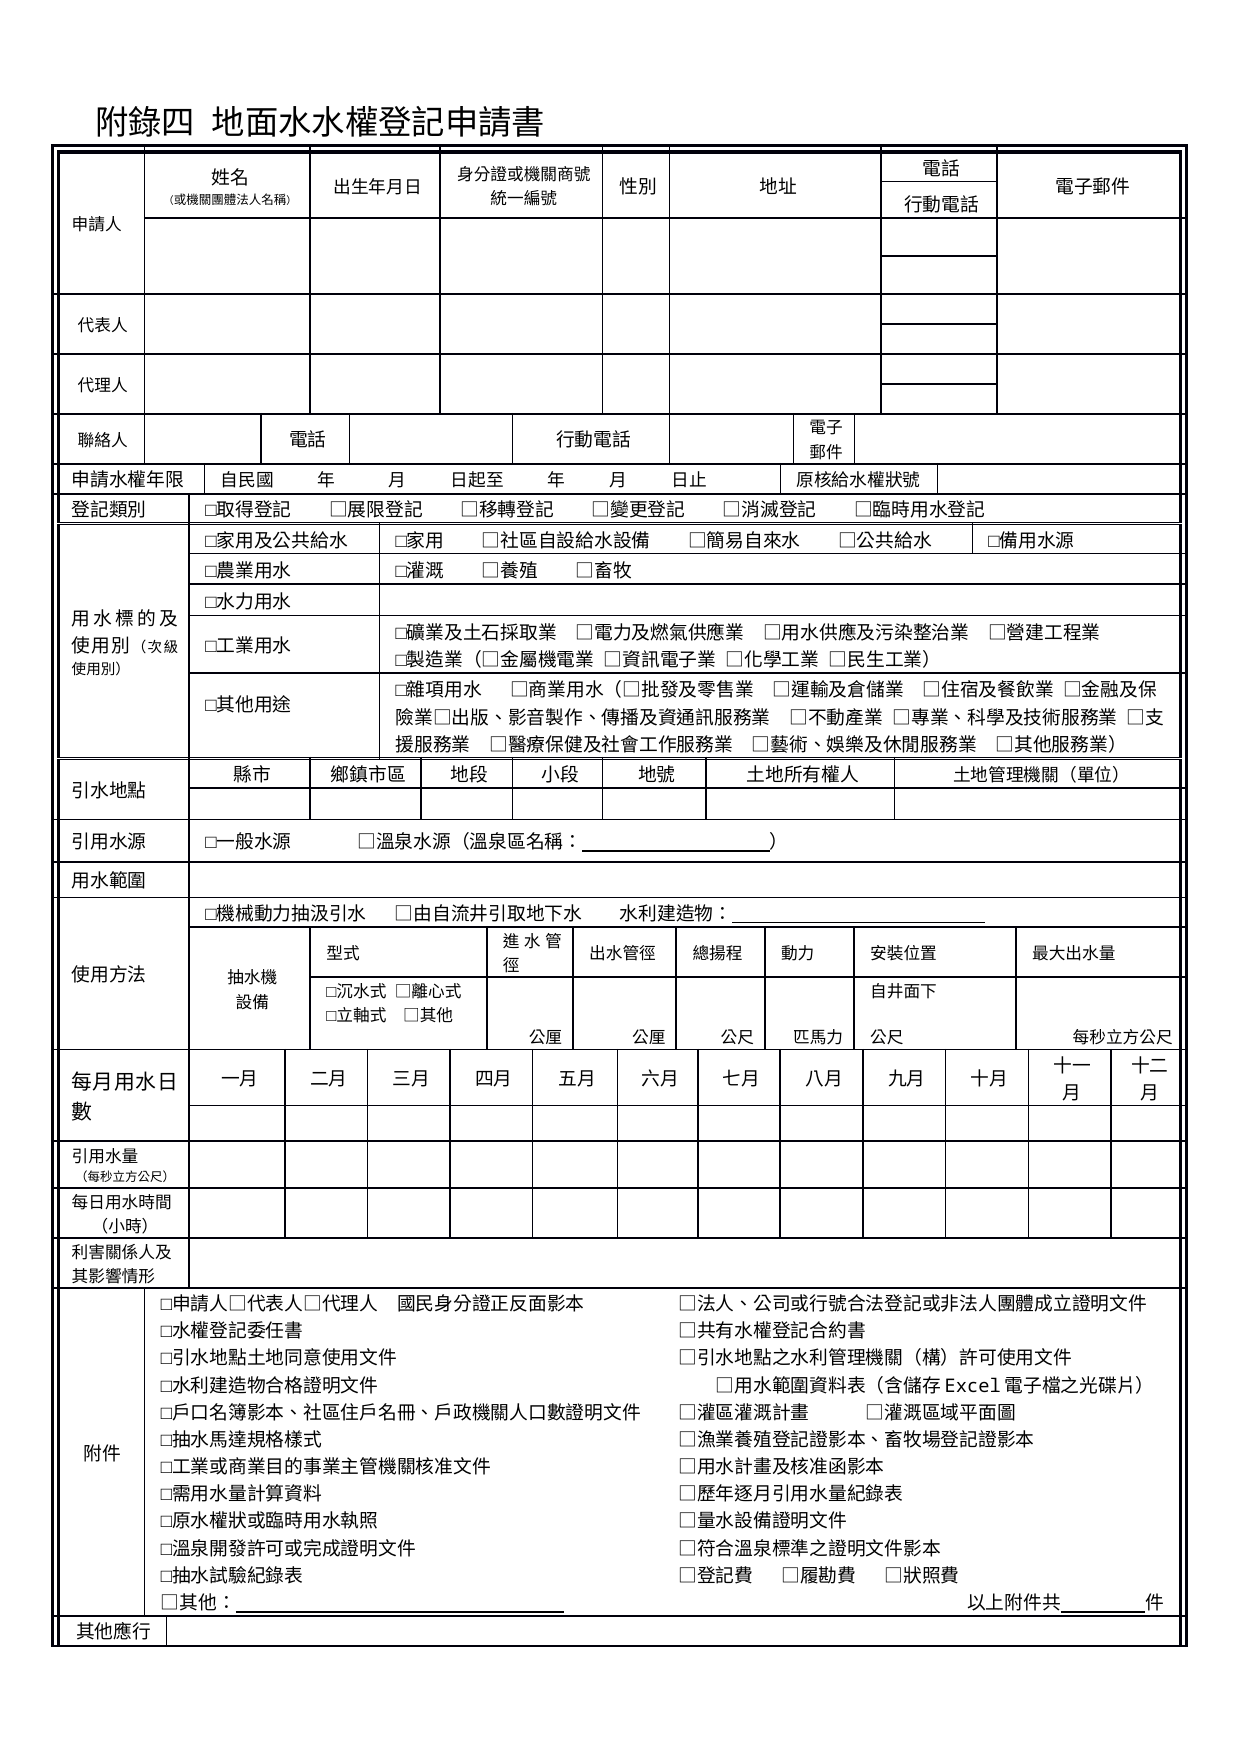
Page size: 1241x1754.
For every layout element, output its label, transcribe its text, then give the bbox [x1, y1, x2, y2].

table_cell [618, 1189, 697, 1237]
table_cell 地號 [603, 760, 705, 787]
table_cell [145, 295, 309, 353]
table_cell 九月 [864, 1050, 945, 1104]
table_cell 六月 [618, 1050, 697, 1104]
table_cell [190, 1106, 284, 1140]
table_header 出生年月日 [311, 154, 439, 217]
table_cell [1029, 1142, 1110, 1187]
table_cell [1029, 1106, 1110, 1140]
table_cell 型式 [311, 928, 486, 976]
table_cell [1029, 1189, 1110, 1237]
text 附錄四 地面水水權登記申請書 [75, 96, 1165, 144]
table_cell 自井面下 公尺 [855, 978, 1015, 1049]
table_cell □家用 □社區自設給水設備 □簡易自來水 □公共給水 [380, 525, 972, 553]
table_cell [533, 1142, 617, 1187]
table_cell [603, 219, 669, 293]
table_cell 其他應行 [60, 1617, 166, 1645]
table_cell [946, 1189, 1028, 1237]
table_cell [699, 1142, 779, 1187]
table_cell [145, 415, 260, 463]
table_cell [286, 1106, 367, 1140]
table_cell [699, 1106, 779, 1140]
table_cell 小段 [513, 760, 602, 787]
table_cell [998, 219, 1179, 293]
table_cell 附件 [60, 1289, 144, 1615]
table_cell [882, 325, 996, 353]
table_cell [441, 355, 602, 413]
table_cell [190, 863, 1179, 897]
table_cell 十月 [946, 1050, 1028, 1104]
table_cell [145, 355, 309, 413]
table_cell 利害關係人及其影響情形 [60, 1239, 188, 1287]
table_cell 出水管徑 [574, 928, 675, 976]
table_cell [286, 1189, 367, 1237]
table_cell 三月 [368, 1050, 449, 1104]
table_cell [533, 1106, 617, 1140]
table_cell □家用及公共給水 [190, 525, 379, 553]
table_cell 電話 [262, 415, 349, 463]
table_cell [670, 295, 880, 353]
table_cell 總揚程 [677, 928, 764, 976]
table_cell [882, 295, 996, 323]
table_cell [998, 355, 1179, 413]
table_cell [618, 1142, 697, 1187]
table_cell 引用水源 [60, 820, 188, 861]
table_cell 用水範圍 [60, 863, 188, 897]
table_cell [380, 585, 1179, 614]
table_cell 公厘 [574, 978, 675, 1049]
table_cell [707, 789, 894, 818]
table_cell 行動電話 [513, 415, 669, 463]
table_cell 原核給水權狀號 [781, 465, 937, 493]
table_cell [670, 415, 793, 463]
table_cell [603, 355, 669, 413]
table_cell [311, 789, 420, 818]
table_cell □申請人□代表人□代理人 國民身分證正反面影本 □法人、公司或行號合法登記或非法人團體成立證明文件 □水權登記委任書 □共有水權登記合約書 □引水地點土地同意使用文件 □引水地點之水利管理機關（構）許可使用文件 □水利建造物合格證明文件 □用水範圍資料表（含儲存Excel電子檔之光碟片） □戶口名簿影本、社區住戶名冊、戶政機關人口數證明文件 □灌區灌溉計畫 □灌溉區域平面圖 □抽水馬達規格樣式 □漁業養殖登記證影本、畜牧場登記證影本 □工業或商業目的事業主管機關核准文件 □用水計畫及核准函影本 □需用水量計算資料 □歷年逐月引用水量紀錄表 □原水權狀或臨時用水執照 □量水設備證明文件 □溫泉開發許可或完成證明文件 □符合溫泉標準之證明文件影本 □抽水試驗紀錄表 □登記費 □履勘費 □狀照費 □其他： 以上附件共 件 [145, 1289, 1179, 1615]
table_cell 地段 [422, 760, 512, 787]
table_cell [190, 1189, 284, 1237]
table_cell [311, 295, 439, 353]
table_cell □水力用水 [190, 585, 379, 614]
table_cell [311, 355, 439, 413]
table_cell 公厘 [488, 978, 572, 1049]
table_cell 引水地點 [60, 760, 188, 818]
table_cell [286, 1142, 367, 1187]
table_cell □工業用水 [190, 616, 379, 672]
table_cell □其他用途 [190, 674, 379, 757]
table_cell [864, 1189, 945, 1237]
table_cell 動力 [766, 928, 853, 976]
table_cell [1112, 1106, 1179, 1140]
table_cell 土地所有權人 [707, 760, 894, 787]
table_cell □取得登記 □展限登記 □移轉登記 □變更登記 □消滅登記 □臨時用水登記 [190, 495, 1179, 522]
table_cell [190, 789, 309, 818]
table_cell [368, 1106, 449, 1140]
table_cell [441, 219, 602, 293]
table_cell 申請水權年限 [60, 465, 204, 493]
table_cell [895, 789, 1179, 818]
table_cell □灌溉 □養殖 □畜牧 [380, 554, 1179, 583]
table_cell [513, 789, 602, 818]
table_cell □沉水式 □離心式 □立軸式 □其他 [311, 978, 486, 1049]
table_cell 電子郵件 [794, 415, 854, 463]
table_cell [422, 789, 512, 818]
table_cell 一月 [190, 1050, 284, 1104]
table_cell [699, 1189, 779, 1237]
table_cell 安裝位置 [855, 928, 1015, 976]
table_header 地址 [670, 154, 880, 217]
table_header 姓名 （或機關團體法人名稱） [145, 154, 309, 217]
table_cell [451, 1189, 532, 1237]
table_cell □備用水源 [973, 525, 1179, 553]
table_cell □礦業及土石採取業 □電力及燃氣供應業 □用水供應及污染整治業 □營建工程業 □製造業（□金屬機電業 □資訊電子業 □化學工業 □民生工業） [380, 616, 1179, 672]
table_header 身分證或機關商號統一編號 [441, 154, 602, 217]
table_cell [855, 415, 1179, 463]
table_cell [882, 257, 996, 293]
table_cell [451, 1142, 532, 1187]
table_cell 十二月 [1112, 1050, 1179, 1104]
table_cell 抽水機 設備 [190, 928, 309, 1049]
table_cell [882, 385, 996, 413]
table_cell [864, 1106, 945, 1140]
table_cell 引用水量 （每秒立方公尺） [60, 1142, 188, 1187]
table_cell [311, 219, 439, 293]
table_cell 八月 [781, 1050, 862, 1104]
table_header 電話 [882, 154, 996, 181]
table_cell [618, 1106, 697, 1140]
table_cell [882, 219, 996, 255]
table_cell [368, 1142, 449, 1187]
table_header 申請人 [56, 147, 144, 293]
table_cell [998, 295, 1179, 353]
table_cell [145, 219, 309, 293]
table_cell [533, 1189, 617, 1237]
table_cell 自民國 年 月 日起至 年 月 日止 [205, 465, 780, 493]
table_cell □一般水源 □溫泉水源（溫泉區名稱： ） [190, 820, 1179, 861]
table_cell 登記類別 [60, 495, 188, 522]
table_cell [1112, 1142, 1179, 1187]
table_cell [167, 1617, 1179, 1645]
table_cell 匹馬力 [766, 978, 853, 1049]
table_cell 進水管徑 [488, 928, 572, 976]
table_cell 代表人 [60, 295, 144, 353]
table_header 性別 [603, 154, 669, 217]
table_cell [190, 1239, 1179, 1287]
table_cell □機械動力抽汲引水 □由自流井引取地下水 水利建造物： [190, 898, 1179, 926]
table_cell 每月用水日數 [60, 1050, 188, 1140]
table_cell 七月 [699, 1050, 779, 1104]
table_cell □農業用水 [190, 554, 379, 583]
table_cell 四月 [451, 1050, 532, 1104]
table_cell [781, 1106, 862, 1140]
table_cell [603, 789, 705, 818]
table_cell 土地管理機關（單位） [895, 760, 1179, 787]
table_cell □雜項用水 □商業用水（□批發及零售業 □運輸及倉儲業 □住宿及餐飲業 □金融及保險業□出版、影音製作、傳播及資通訊服務業 □不動產業 □專業、科學及技術服務業 □支援服務業 □醫療保健及社會工作服務業 □藝術、娛樂及休閒服務業 □其他服務業） [380, 674, 1179, 757]
table_cell 十一月 [1029, 1050, 1110, 1104]
table_cell [864, 1142, 945, 1187]
table_cell 行動電話 [882, 182, 996, 217]
table_cell [670, 219, 880, 293]
table_cell [946, 1142, 1028, 1187]
table_cell 使用方法 [60, 898, 188, 1049]
table_cell [368, 1189, 449, 1237]
table_cell [938, 465, 1179, 493]
table_header 電子郵件 [998, 147, 1184, 217]
table_cell 用水標的及使用別（次級使用別） [60, 525, 188, 757]
table_cell 每日用水時間 （小時） [60, 1189, 188, 1237]
table_cell 鄉鎮市區 [311, 760, 420, 787]
table_cell [350, 415, 512, 463]
table_cell 每秒立方公尺 [1017, 978, 1179, 1049]
table_cell [781, 1142, 862, 1187]
table_cell [451, 1106, 532, 1140]
table_cell 最大出水量 [1017, 928, 1179, 976]
table_cell [190, 1142, 284, 1187]
table_cell [670, 355, 880, 413]
table_cell [946, 1106, 1028, 1140]
table_cell [882, 355, 996, 383]
table_cell 五月 [533, 1050, 617, 1104]
table_cell 縣市 [190, 760, 309, 787]
table_cell 代理人 [60, 355, 144, 413]
table_cell [1112, 1189, 1179, 1237]
table_cell 聯絡人 [60, 415, 144, 463]
table_cell [603, 295, 669, 353]
table_cell [781, 1189, 862, 1237]
table_cell [441, 295, 602, 353]
table_cell 公尺 [677, 978, 764, 1049]
table_cell 二月 [286, 1050, 367, 1104]
